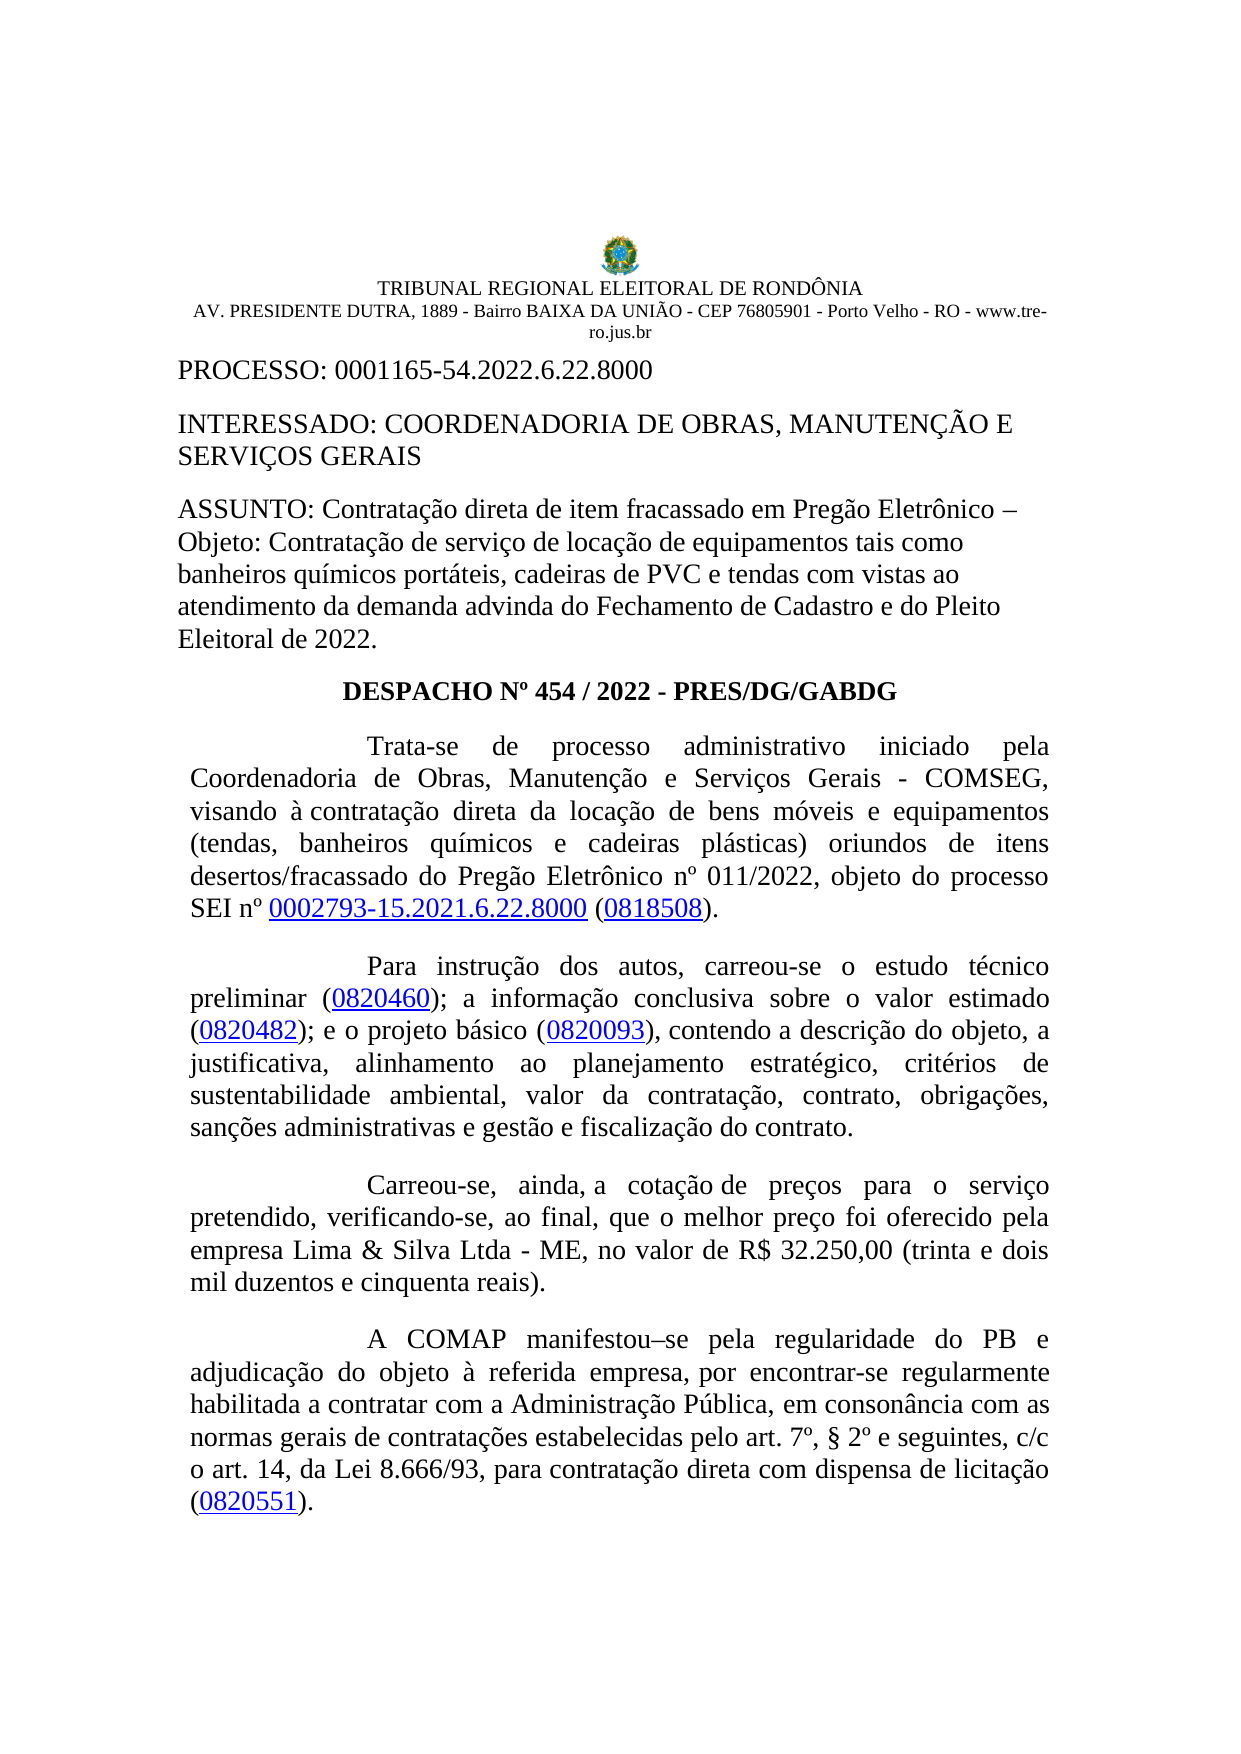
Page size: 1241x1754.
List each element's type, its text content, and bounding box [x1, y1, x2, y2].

text PROCESSO: 0001165-54.2022.6.22.8000 [177, 353, 1063, 386]
text Trata-se de processo administrativo iniciado pela Coordenadoria de Obras, Manutenção e Serviços Gerais - COMSEG, visando à contratação direta da locação de bens móveis e equipamentos (tendas, banheiros químicos e cadeiras plásticas) oriundos de itens desertos/fracassado do Pregão Eletrônico nº 011/2022, objeto do processo SEI nº 0002793-15.2021.6.22.8000 (0818508). [190, 729, 1051, 923]
text Despacho Nº 454 / 2022 - PRES/DG/GABDG [177, 675, 1063, 706]
text INTERESSADO: COORDENADORIA DE OBRAS, MANUTENÇÃO E SERVIÇOS GERAIS [177, 407, 1063, 471]
text ASSUNTO: Contratação direta de item fracassado em Pregão Eletrônico – Objeto: Contratação de serviço de locação de equipamentos tais como banheiros químicos portáteis, cadeiras de PVC e tendas com vistas ao atendimento da demanda advinda do Fechamento de Cadastro e do Pleito Eleitoral de 2022. [177, 492, 1063, 654]
text A COMAP manifestou–se pela regularidade do PB e adjudicação do objeto à referida empresa, por encontrar-se regularmente habilitada a contratar com a Administração Pública, em consonância com as normas gerais de contratações estabelecidas pelo art. 7º, § 2º e seguintes, c/c o art. 14, da Lei 8.666/93, para contratação direta com dispensa de licitação (0820551). [190, 1322, 1051, 1517]
text AV. PRESIDENTE DUTRA, 1889 - Bairro BAIXA DA UNIÃO - CEP 76805901 - Porto Velho - RO - www.tre-ro.jus.br [177, 300, 1063, 343]
text Para instrução dos autos, carreou-se o estudo técnico preliminar (0820460); a informação conclusiva sobre o valor estimado (0820482); e o projeto básico (0820093), contendo a descrição do objeto, a justificativa, alinhamento ao planejamento estratégico, critérios de sustentabilidade ambiental, valor da contratação, contrato, obrigações, sanções administrativas e gestão e fiscalização do contrato. [190, 948, 1051, 1143]
text Carreou-se, ainda, a cotação de preços para o serviço pretendido, verificando-se, ao final, que o melhor preço foi oferecido pela empresa Lima & Silva Ltda - ME, no valor de R$ 32.250,00 (trinta e dois mil duzentos e cinquenta reais). [190, 1168, 1051, 1297]
text TRIBUNAL REGIONAL ELEITORAL DE RONDÔNIA [177, 276, 1063, 300]
